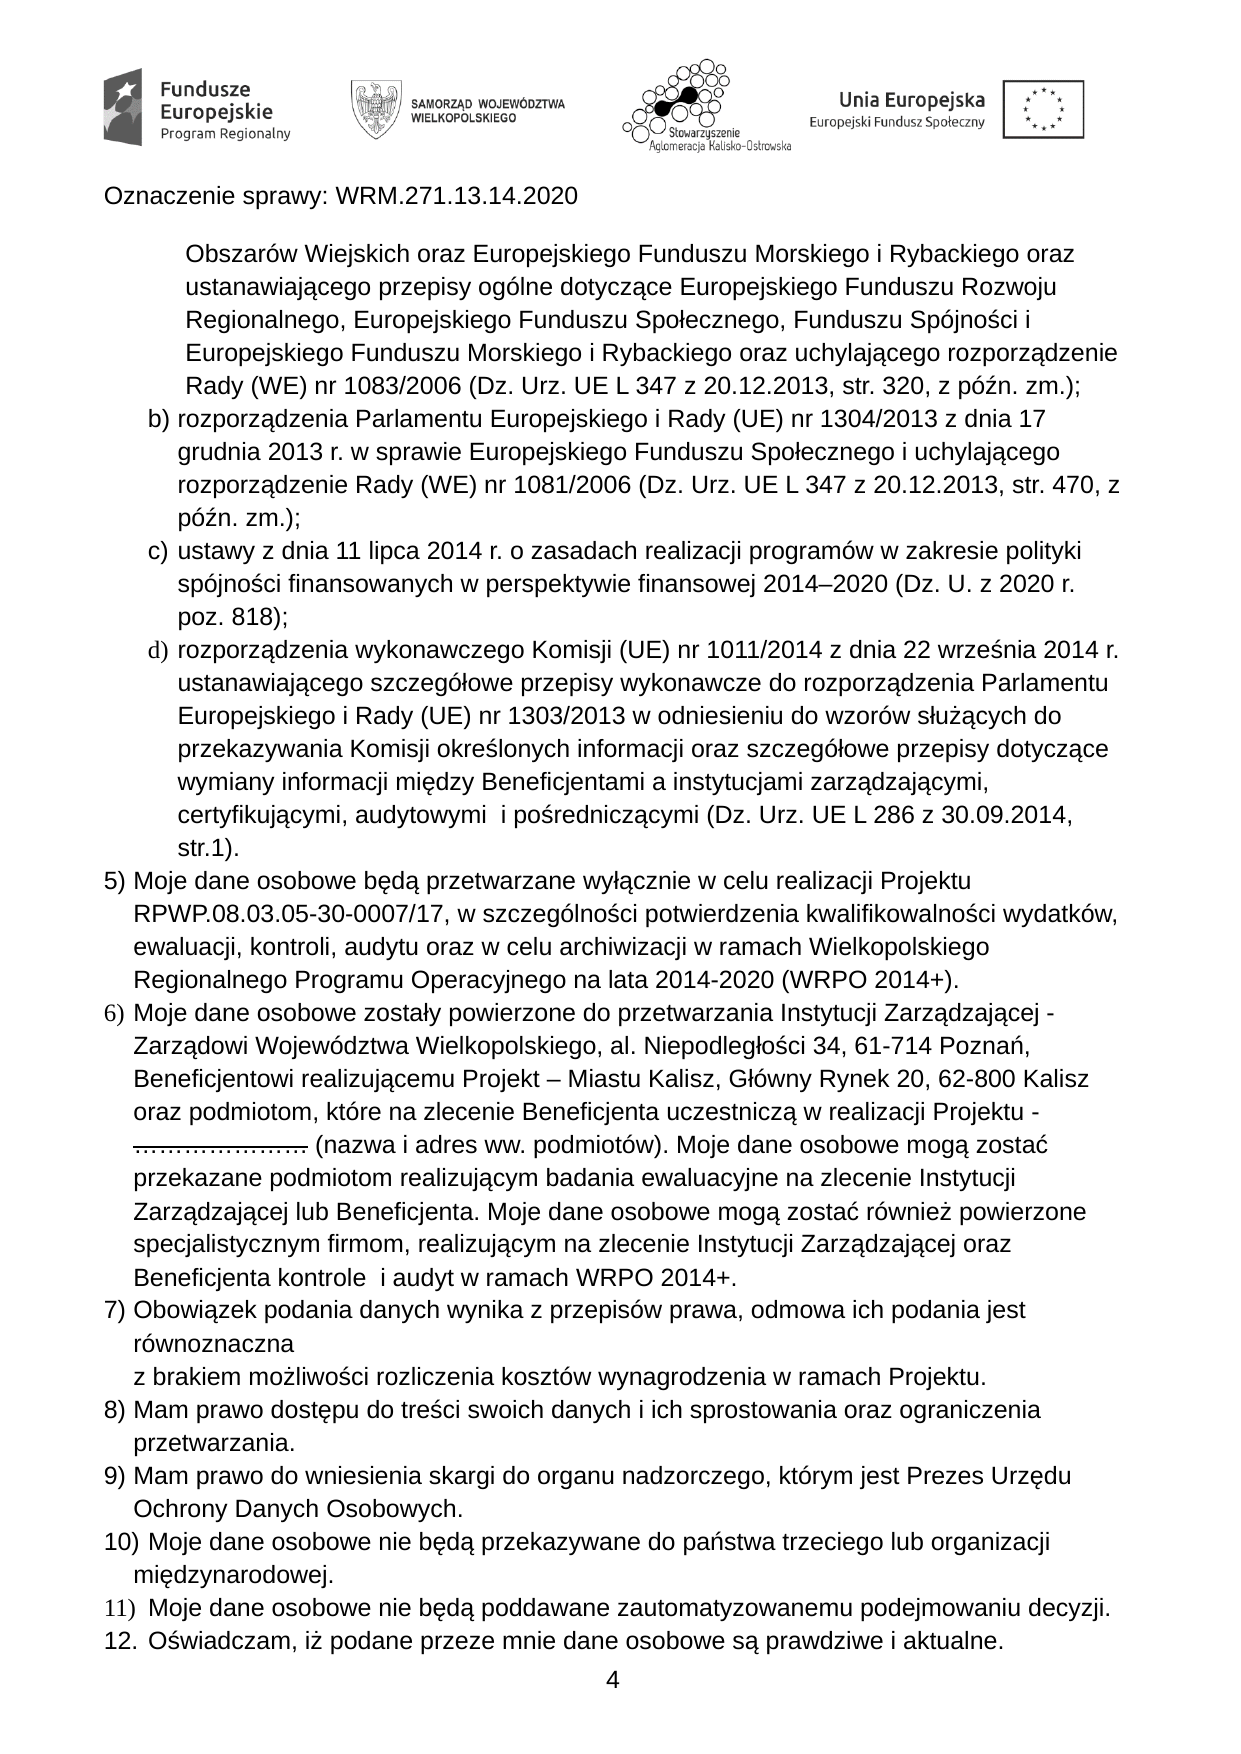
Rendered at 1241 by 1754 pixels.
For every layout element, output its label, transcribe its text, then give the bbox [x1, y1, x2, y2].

list ustawy z dnia 11 lipca 2014 r. o zasadach realizacji programów w zakresie polityki spójności finansowanych w perspektywie finansowej 2014–2020 (Dz. U. z 2020 r. poz. 818); [148, 536, 1122, 631]
list Obowiązek podania danych wynika z przepisów prawa, odmowa ich podania jest równoznaczna z brakiem możliwości rozliczenia kosztów wynagrodzenia w ramach Projektu. [103, 1296, 1122, 1390]
list rozporządzenia wykonawczego Komisji (UE) nr 1011/2014 z dnia 22 września 2014 r. ustanawiającego szczegółowe przepisy wykonawcze do rozporządzenia Parlamentu Europejskiego i Rady (UE) nr 1303/2013 w odniesieniu do wzorów służących do przekazywania Komisji określonych informacji oraz szczegółowe przepisy dotyczące wymiany informacji między Beneficjentami a instytucjami zarządzającymi, certyfikującymi, audytowymi i pośredniczącymi (Dz. Urz. UE L 286 z 30.09.2014, str.1). [148, 635, 1122, 862]
list Mam prawo dostępu do treści swoich danych i ich sprostowania oraz ograniczenia przetwarzania. [103, 1394, 1122, 1456]
list Oświadczam, iż podane przeze mnie dane osobowe są prawdziwe i aktualne. [103, 1626, 1122, 1654]
list Moje dane osobowe zostały powierzone do przetwarzania Instytucji Zarządzającej - Zarządowi Województwa Wielkopolskiego, al. Niepodległości 34, 61-714 Poznań, Beneficjentowi realizującemu Projekt – Miastu Kalisz, Główny Rynek 20, 62-800 Kalisz oraz podmiotom, które na zlecenie Beneficjenta uczestniczą w realizacji Projektu - ………………… (nazwa i adres ww. podmiotów). Moje dane osobowe mogą zostać przekazane podmiotom realizującym badania ewaluacyjne na zlecenie Instytucji Zarządzającej lub Beneficjenta. Moje dane osobowe mogą zostać również powierzone specjalistycznym firmom, realizującym na zlecenie Instytucji Zarządzającej oraz Beneficjenta kontrole i audyt w ramach WRPO 2014+. [103, 998, 1122, 1291]
list Moje dane osobowe nie będą przekazywane do państwa trzeciego lub organizacji międzynarodowej. [103, 1527, 1122, 1588]
list Moje dane osobowe nie będą poddawane zautomatyzowanemu podejmowaniu decyzji. [103, 1593, 1122, 1622]
list Moje dane osobowe będą przetwarzane wyłącznie w celu realizacji Projektu RPWP.08.03.05-30-0007/17, w szczególności potwierdzenia kwalifikowalności wydatków, ewaluacji, kontroli, audytu oraz w celu archiwizacji w ramach Wielkopolskiego Regionalnego Programu Operacyjnego na lata 2014-2020 (WRPO 2014+). [103, 866, 1122, 994]
list Mam prawo do wniesienia skargi do organu nadzorczego, którym jest Prezes Urzędu Ochrony Danych Osobowych. [103, 1461, 1122, 1522]
list rozporządzenia Parlamentu Europejskiego i Rady (UE) nr 1304/2013 z dnia 17 grudnia 2013 r. w sprawie Europejskiego Funduszu Społecznego i uchylającego rozporządzenie Rady (WE) nr 1081/2006 (Dz. Urz. UE L 347 z 20.12.2013, str. 470, z późn. zm.); [148, 404, 1122, 532]
list Obszarów Wiejskich oraz Europejskiego Funduszu Morskiego i Rybackiego oraz ustanawiającego przepisy ogólne dotyczące Europejskiego Funduszu Rozwoju Regionalnego, Europejskiego Funduszu Społecznego, Funduszu Spójności i Europejskiego Funduszu Morskiego i Rybackiego oraz uchylającego rozporządzenie Rady (WE) nr 1083/2006 (Dz. Urz. UE L 347 z 20.12.2013, str. 320, z późn. zm.); [148, 239, 1122, 399]
